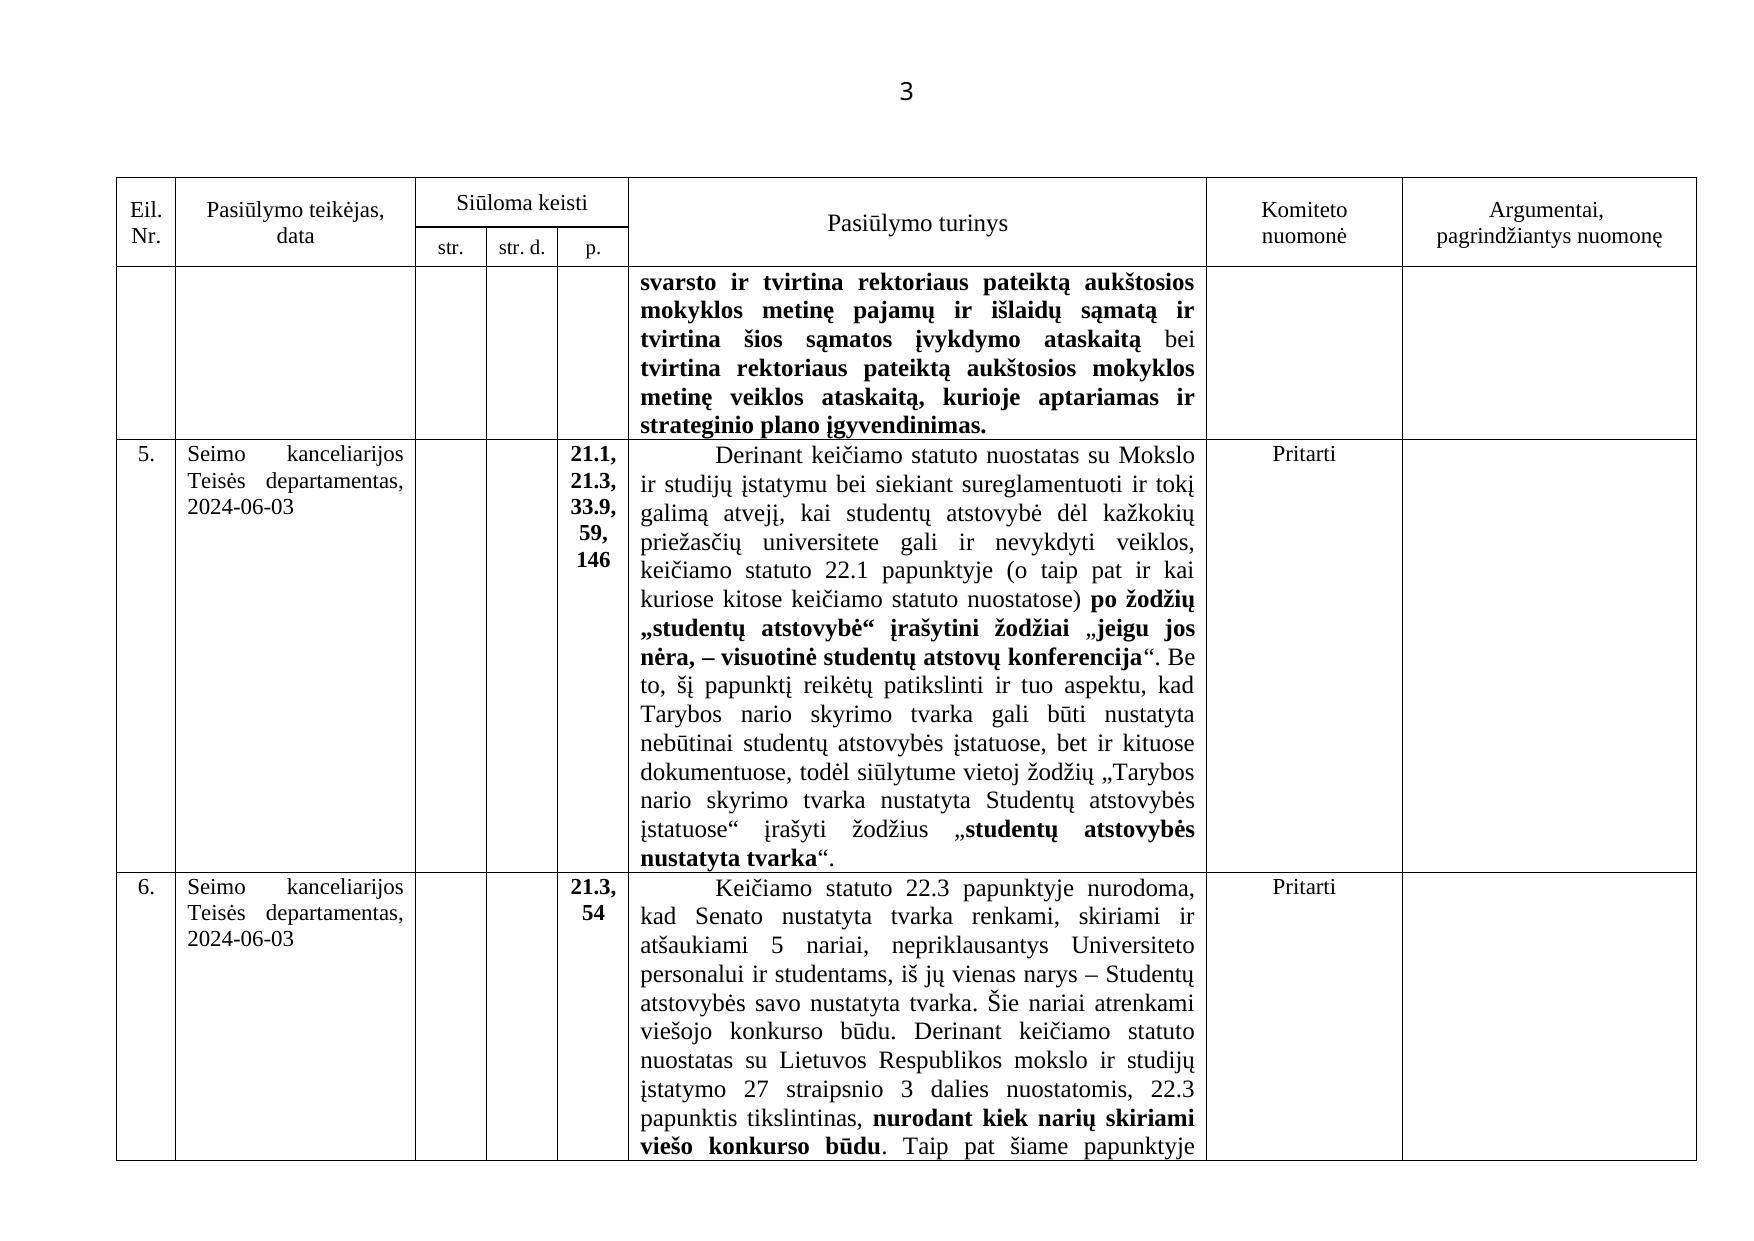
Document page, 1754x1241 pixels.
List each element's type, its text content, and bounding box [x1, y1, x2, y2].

table_header Komiteto nuomonė [1207, 178, 1402, 266]
table_cell [416, 267, 486, 439]
table_cell [117, 267, 175, 439]
table_cell Keičiamo statuto 22.3 papunktyje nurodoma, kad Senato nustatyta tvarka renkami, skiriami ir atšaukiami 5 nariai, nepriklausantys Universiteto personalui ir studentams, iš jų vienas narys – Studentų atstovybės savo nustatyta tvarka. Šie nariai atrenkami viešojo konkurso būdu. Derinant keičiamo statuto nuostatas su Lietuvos Respublikos mokslo ir studijų įstatymo 27 straipsnio 3 dalies nuostatomis, 22.3 papunktis tikslintinas, nurodant kiek narių skiriami viešo konkurso būdu. Taip pat šiame papunktyje [629, 873, 1206, 1160]
table_cell Derinant keičiamo statuto nuostatas su Mokslo ir studijų įstatymu bei siekiant sureglamentuoti ir tokį galimą atvejį, kai studentų atstovybė dėl kažkokių priežasčių universitete gali ir nevykdyti veiklos, keičiamo statuto 22.1 papunktyje (o taip pat ir kai kuriose kitose keičiamo statuto nuostatose) po žodžių „studentų atstovybė“ įrašytini žodžiai „jeigu jos nėra, – visuotinė studentų atstovų konferencija“. Be to, šį papunktį reikėtų patikslinti ir tuo aspektu, kad Tarybos nario skyrimo tvarka gali būti nustatyta nebūtinai studentų atstovybės įstatuose, bet ir kituose dokumentuose, todėl siūlytume vietoj žodžių „Tarybos nario skyrimo tvarka nustatyta Studentų atstovybės įstatuose“ įrašyti žodžius „studentų atstovybės nustatyta tvarka“. [629, 440, 1206, 872]
table_cell [176, 267, 415, 439]
table_cell [416, 440, 486, 872]
table_cell [1403, 440, 1696, 872]
table_header Siūloma keisti [416, 178, 628, 226]
table_cell 6. [117, 873, 175, 1160]
table_cell Pritarti [1207, 440, 1402, 872]
table_cell 5. [117, 440, 175, 872]
table_header Pasiūlymo turinys [629, 178, 1206, 266]
table_header Pasiūlymo teikėjas, data [176, 178, 415, 266]
table_cell str. d. [487, 228, 557, 266]
table_header Argumentai, pagrindžiantys nuomonę [1403, 178, 1696, 266]
table_cell Pritarti [1207, 873, 1402, 1160]
table_cell [558, 267, 628, 439]
table_cell str. [416, 228, 486, 266]
table_cell 21.1, 21.3, 33.9, 59, 146 [558, 440, 628, 872]
table_cell Seimo kanceliarijos Teisės departamentas, 2024-06-03 [176, 440, 415, 872]
table_cell [487, 267, 557, 439]
table_header Eil. Nr. [117, 178, 175, 266]
table_cell [1207, 267, 1402, 439]
table_cell [487, 440, 557, 872]
table_cell p. [558, 228, 628, 266]
table_cell [416, 873, 486, 1160]
table_cell [487, 873, 557, 1160]
table_cell [1403, 267, 1696, 439]
table_cell [1403, 873, 1696, 1160]
table_cell svarsto ir tvirtina rektoriaus pateiktą aukštosios mokyklos metinę pajamų ir išlaidų sąmatą ir tvirtina šios sąmatos įvykdymo ataskaitą bei tvirtina rektoriaus pateiktą aukštosios mokyklos metinę veiklos ataskaitą, kurioje aptariamas ir strateginio plano įgyvendinimas. [629, 267, 1206, 439]
table_cell Seimo kanceliarijos Teisės departamentas, 2024-06-03 [176, 873, 415, 1160]
table_cell 21.3, 54 [558, 873, 628, 1160]
